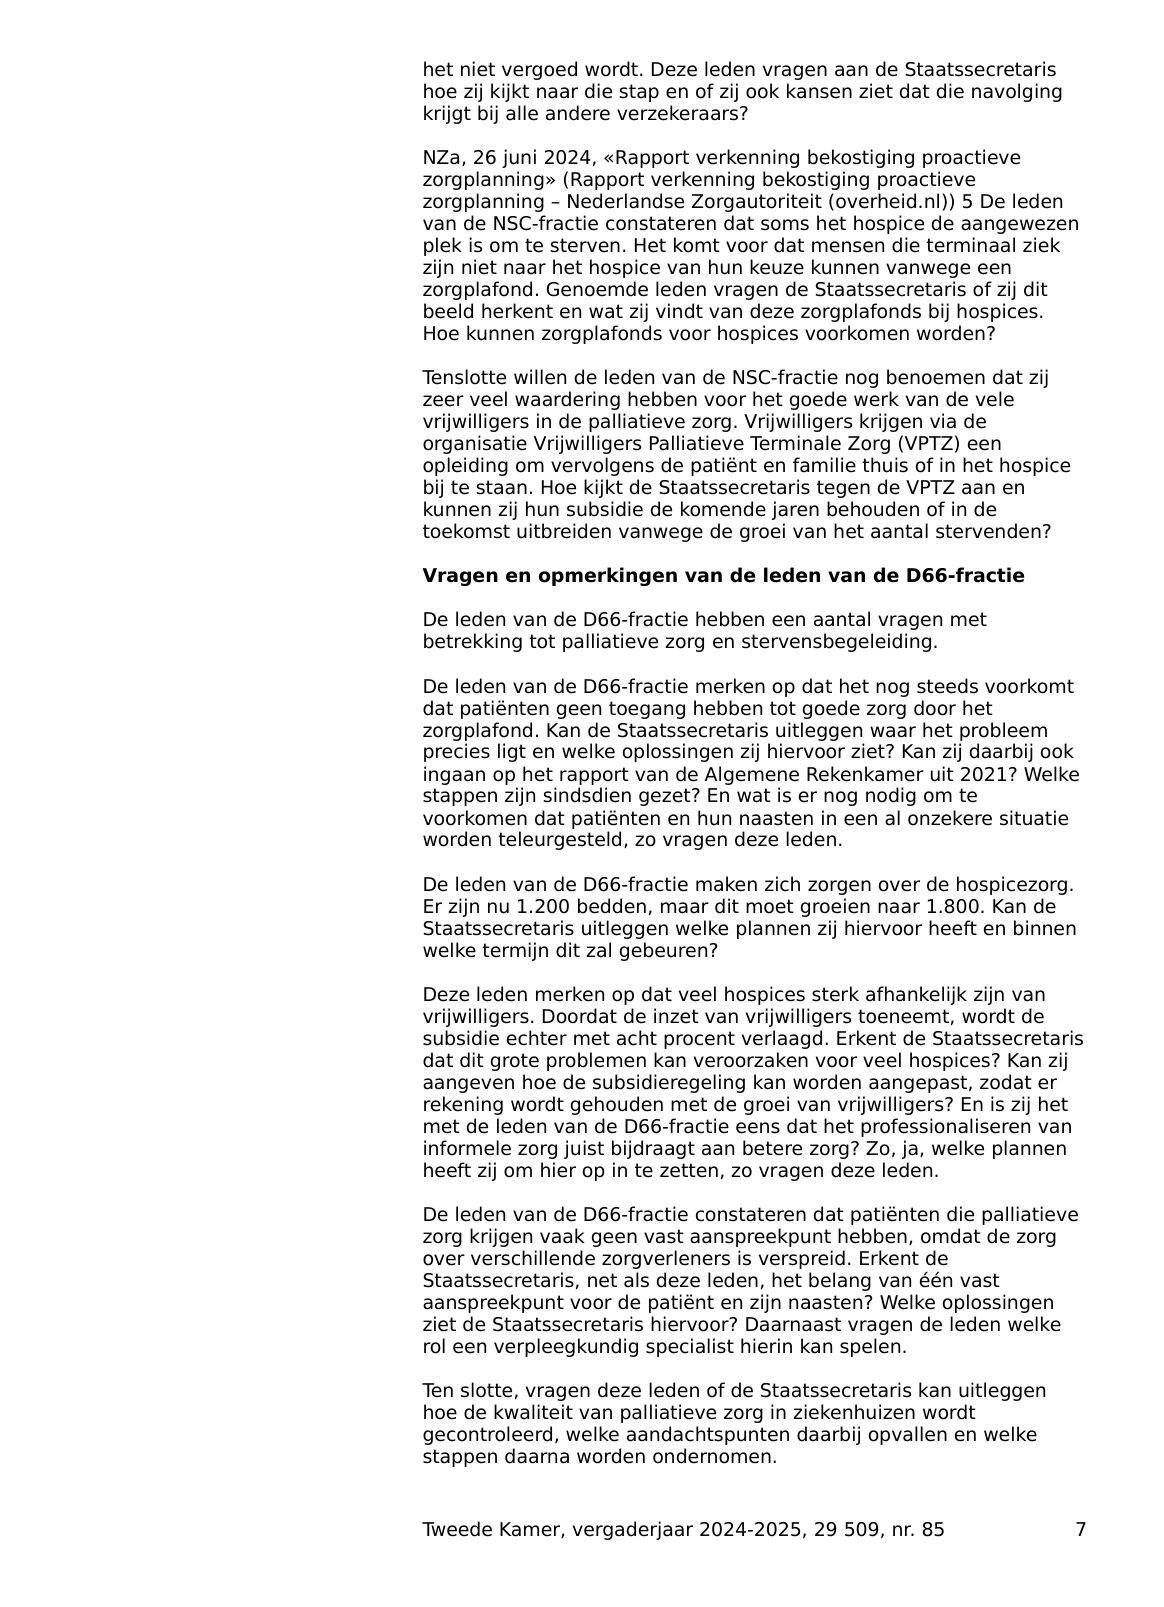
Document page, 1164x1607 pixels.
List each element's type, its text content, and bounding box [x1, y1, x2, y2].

text De leden van de D66-fractie constateren dat patiënten die palliatieve zorg krijgen vaak geen vast aanspreekpunt hebben, omdat de zorg over verschillende zorgverleners is verspreid. Erkent de Staatssecretaris, net als deze leden, het belang van één vast aanspreekpunt voor de patiënt en zijn naasten? Welke oplossingen ziet de Staatssecretaris hiervoor? Daarnaast vragen de leden welke rol een verpleegkundig specialist hierin kan spelen. [422, 1204, 1087, 1357]
text het niet vergoed wordt. Deze leden vragen aan de Staatssecretaris hoe zij kijkt naar die stap en of zij ook kansen ziet dat die navolging krijgt bij alle andere verzekeraars? [422, 59, 1087, 125]
text De leden van de D66-fractie maken zich zorgen over de hospicezorg. Er zijn nu 1.200 bedden, maar dit moet groeien naar 1.800. Kan de Staatssecretaris uitleggen welke plannen zij hiervoor heeft en binnen welke termijn dit zal gebeuren? [422, 873, 1087, 961]
subtitle Vragen en opmerkingen van de leden van de D66-fractie [422, 565, 1087, 587]
text De leden van de D66-fractie merken op dat het nog steeds voorkomt dat patiënten geen toegang hebben tot goede zorg door het zorgplafond. Kan de Staatssecretaris uitleggen waar het probleem precies ligt en welke oplossingen zij hiervoor ziet? Kan zij daarbij ook ingaan op het rapport van de Algemene Rekenkamer uit 2021? Welke stappen zijn sindsdien gezet? En wat is er nog nodig om te voorkomen dat patiënten en hun naasten in een al onzekere situatie worden teleurgesteld, zo vragen deze leden. [422, 676, 1087, 851]
text Deze leden merken op dat veel hospices sterk afhankelijk zijn van vrijwilligers. Doordat de inzet van vrijwilligers toeneemt, wordt de subsidie echter met acht procent verlaagd. Erkent de Staatssecretaris dat dit grote problemen kan veroorzaken voor veel hospices? Kan zij aangeven hoe de subsidieregeling kan worden aangepast, zodat er rekening wordt gehouden met de groei van vrijwilligers? En is zij het met de leden van de D66-fractie eens dat het professionaliseren van informele zorg juist bijdraagt aan betere zorg? Zo, ja, welke plannen heeft zij om hier op in te zetten, zo vragen deze leden. [422, 984, 1087, 1181]
text Tenslotte willen de leden van de NSC-fractie nog benoemen dat zij zeer veel waardering hebben voor het goede werk van de vele vrijwilligers in de palliatieve zorg. Vrijwilligers krijgen via de organisatie Vrijwilligers Palliatieve Terminale Zorg (VPTZ) een opleiding om vervolgens de patiënt en familie thuis of in het hospice bij te staan. Hoe kijkt de Staatssecretaris tegen de VPTZ aan en kunnen zij hun subsidie de komende jaren behouden of in de toekomst uitbreiden vanwege de groei van het aantal stervenden? [422, 367, 1087, 543]
text NZa, 26 juni 2024, «Rapport verkenning bekostiging proactieve zorgplanning» (Rapport verkenning bekostiging proactieve zorgplanning – Nederlandse Zorgautoriteit (overheid.nl)) 5 De leden van de NSC-fractie constateren dat soms het hospice de aangewezen plek is om te sterven. Het komt voor dat mensen die terminaal ziek zijn niet naar het hospice van hun keuze kunnen vanwege een zorgplafond. Genoemde leden vragen de Staatssecretaris of zij dit beeld herkent en wat zij vindt van deze zorgplafonds bij hospices. Hoe kunnen zorgplafonds voor hospices voorkomen worden? [422, 147, 1087, 345]
text De leden van de D66-fractie hebben een aantal vragen met betrekking tot palliatieve zorg en stervensbegeleiding. [422, 609, 1087, 653]
text Ten slotte, vragen deze leden of de Staatssecretaris kan uitleggen hoe de kwaliteit van palliatieve zorg in ziekenhuizen wordt gecontroleerd, welke aandachtspunten daarbij opvallen en welke stappen daarna worden ondernomen. [422, 1380, 1087, 1468]
